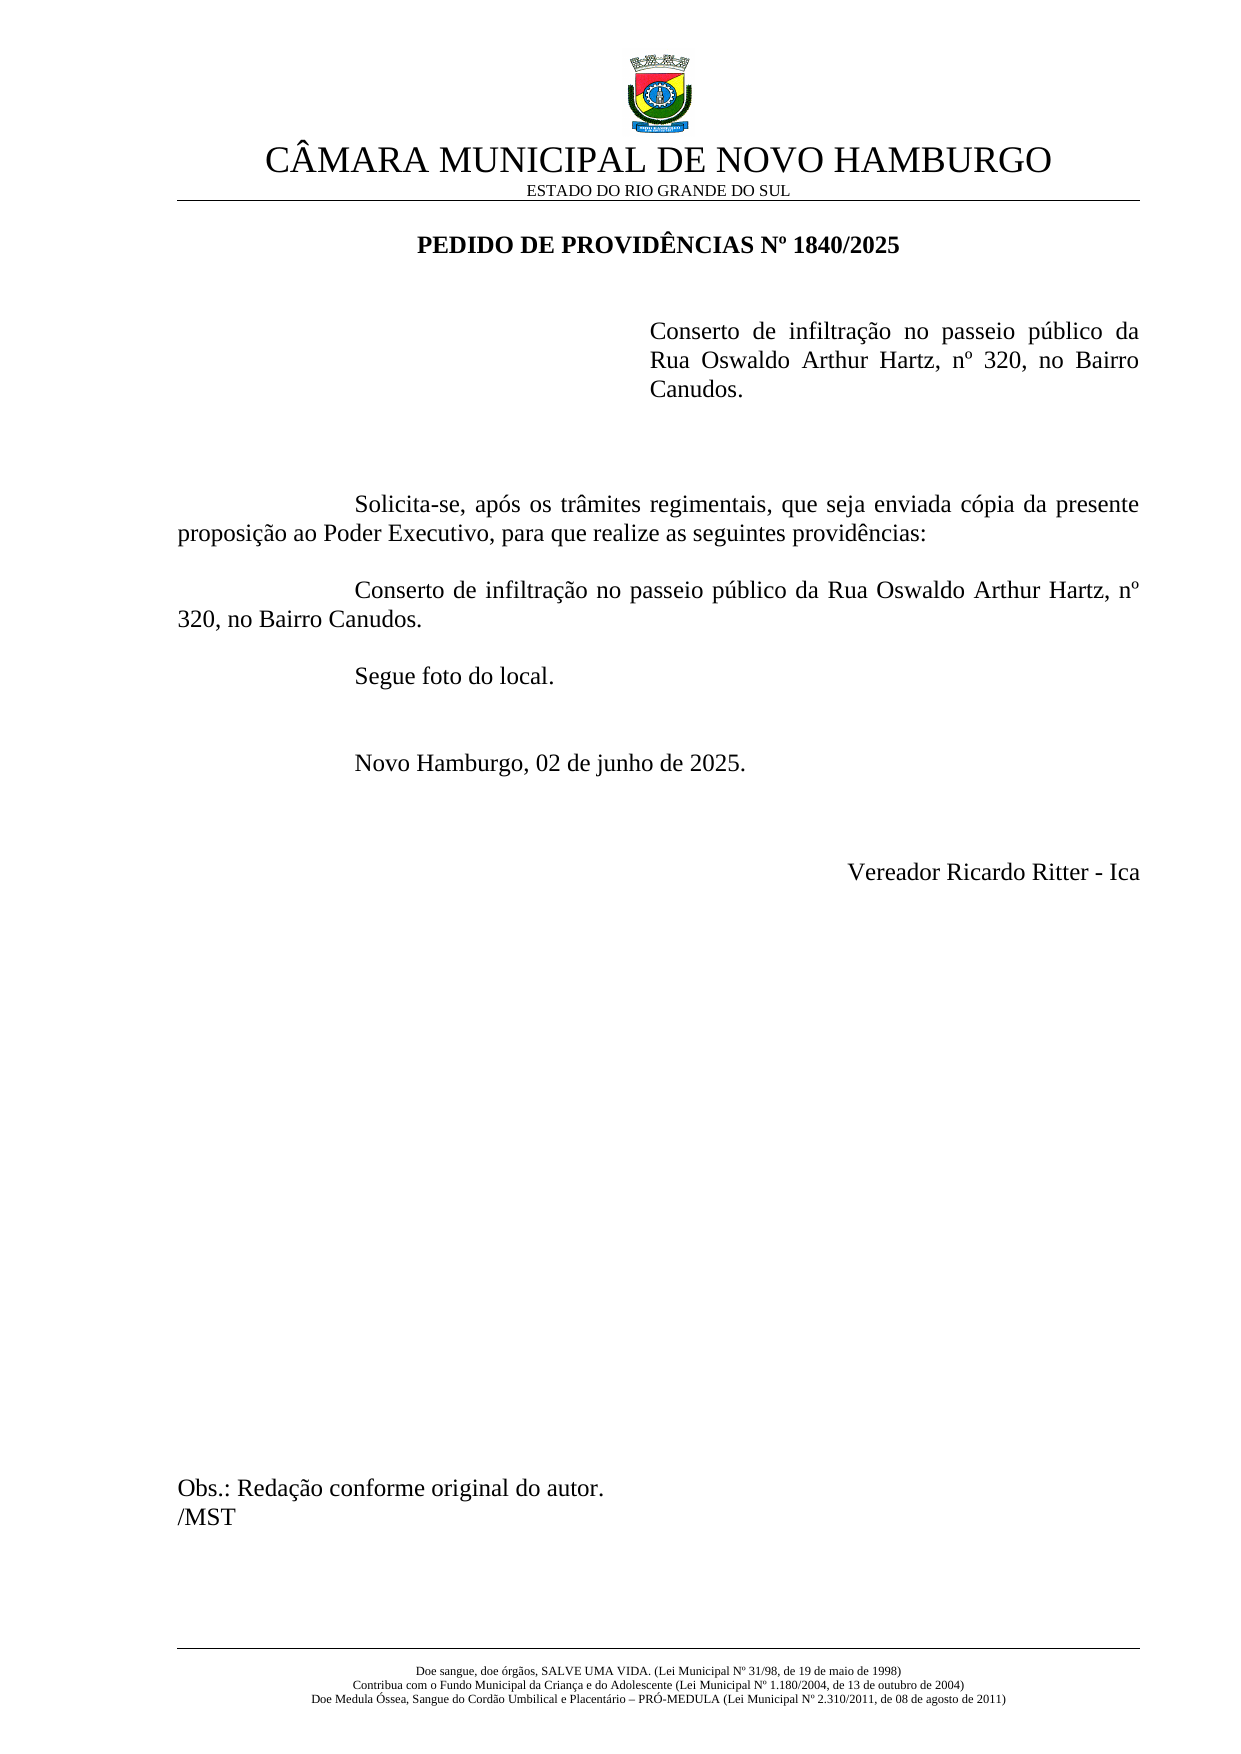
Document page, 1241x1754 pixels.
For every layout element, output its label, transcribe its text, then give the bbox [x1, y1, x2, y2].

text Obs.: Redação conforme original do autor. [177, 1473, 1140, 1502]
picture [622, 48, 695, 137]
text Solicita-se, após os trâmites regimentais, que seja enviada cópia da presente proposição ao Poder Executivo, para que realize as seguintes providências: [177, 489, 1140, 546]
text Novo Hamburgo, 02 de junho de 2025. [177, 748, 1140, 776]
text Vereador Ricardo Ritter - Ica [177, 857, 1140, 886]
text /MST [177, 1502, 1140, 1530]
text Conserto de infiltração no passeio público da Rua Oswaldo Arthur Hartz, nº 320, no Bairro Canudos. [177, 575, 1140, 633]
text Conserto de infiltração no passeio público da Rua Oswaldo Arthur Hartz, nº 320, no Bairro Canudos. [649, 288, 1140, 403]
text Segue foto do local. [177, 661, 1140, 690]
text PEDIDO DE PROVIDÊNCIAS Nº 1840/2025 [177, 230, 1140, 259]
